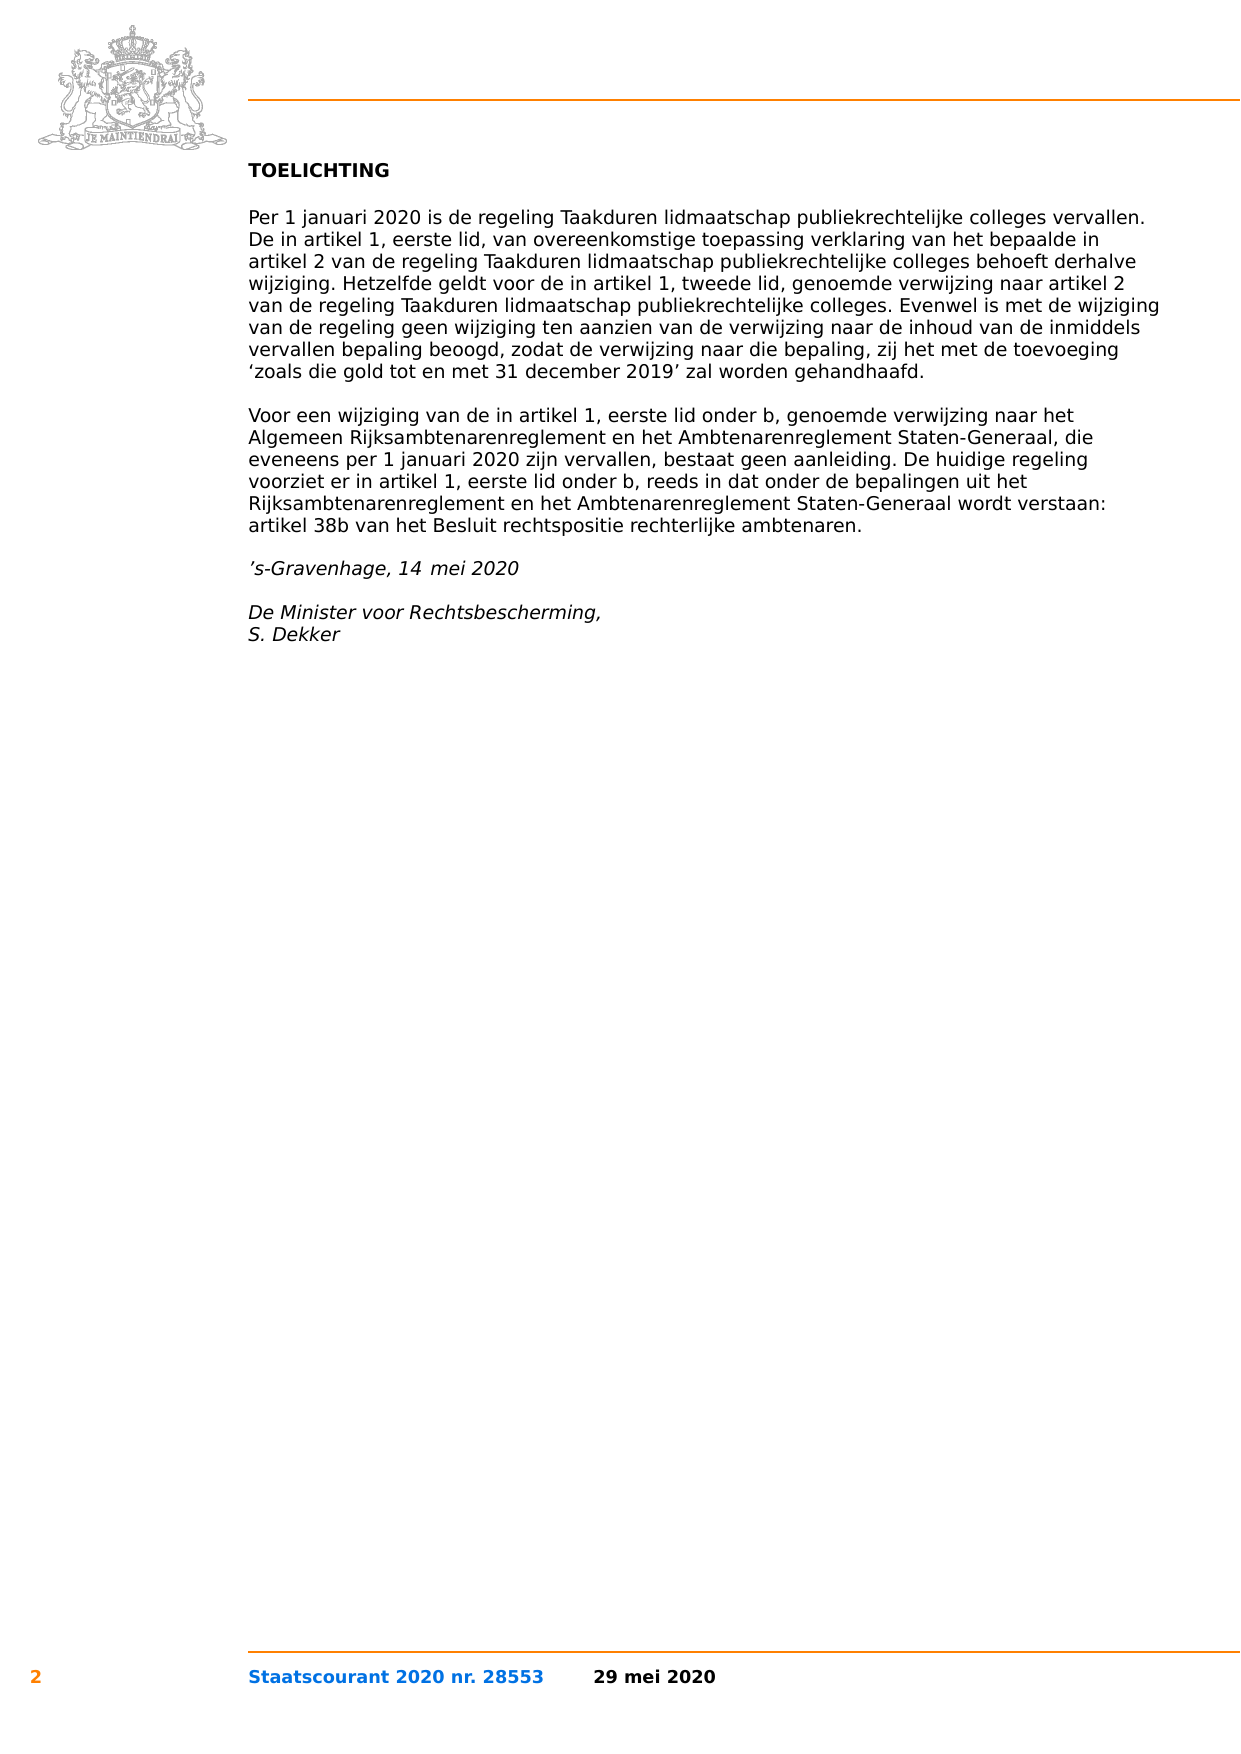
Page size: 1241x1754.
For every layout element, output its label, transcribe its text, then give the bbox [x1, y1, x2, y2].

subtitle TOELICHTING [248, 160, 1163, 182]
text De Minister voor Rechtsbescherming, S. Dekker [248, 602, 1163, 646]
text Voor een wijziging van de in artikel 1, eerste lid onder b, genoemde verwijzing naar het Algemeen Rijksambtenarenreglement en het Ambtenarenreglement Staten-Generaal, die eveneens per 1 januari 2020 zijn vervallen, bestaat geen aanleiding. De huidige regeling voorziet er in artikel 1, eerste lid onder b, reeds in dat onder de bepalingen uit het Rijksambtenarenreglement en het Ambtenarenreglement Staten-Generaal wordt verstaan: artikel 38b van het Besluit rechtspositie rechterlijke ambtenaren. [248, 404, 1163, 536]
text ’s-Gravenhage, 14 mei 2020 [248, 558, 1163, 580]
picture [38, 25, 227, 150]
text Per 1 januari 2020 is de regeling Taakduren lidmaatschap publiekrechtelijke colleges vervallen. De in artikel 1, eerste lid, van overeenkomstige toepassing verklaring van het bepaalde in artikel 2 van de regeling Taakduren lidmaatschap publiekrechtelijke colleges behoeft derhalve wijziging. Hetzelfde geldt voor de in artikel 1, tweede lid, genoemde verwijzing naar artikel 2 van de regeling Taakduren lidmaatschap publiekrechtelijke colleges. Evenwel is met de wijziging van de regeling geen wijziging ten aanzien van de verwijzing naar de inhoud van de inmiddels vervallen bepaling beoogd, zodat de verwijzing naar die bepaling, zij het met de toevoeging ‘zoals die gold tot en met 31 december 2019’ zal worden gehandhaafd. [248, 207, 1163, 383]
